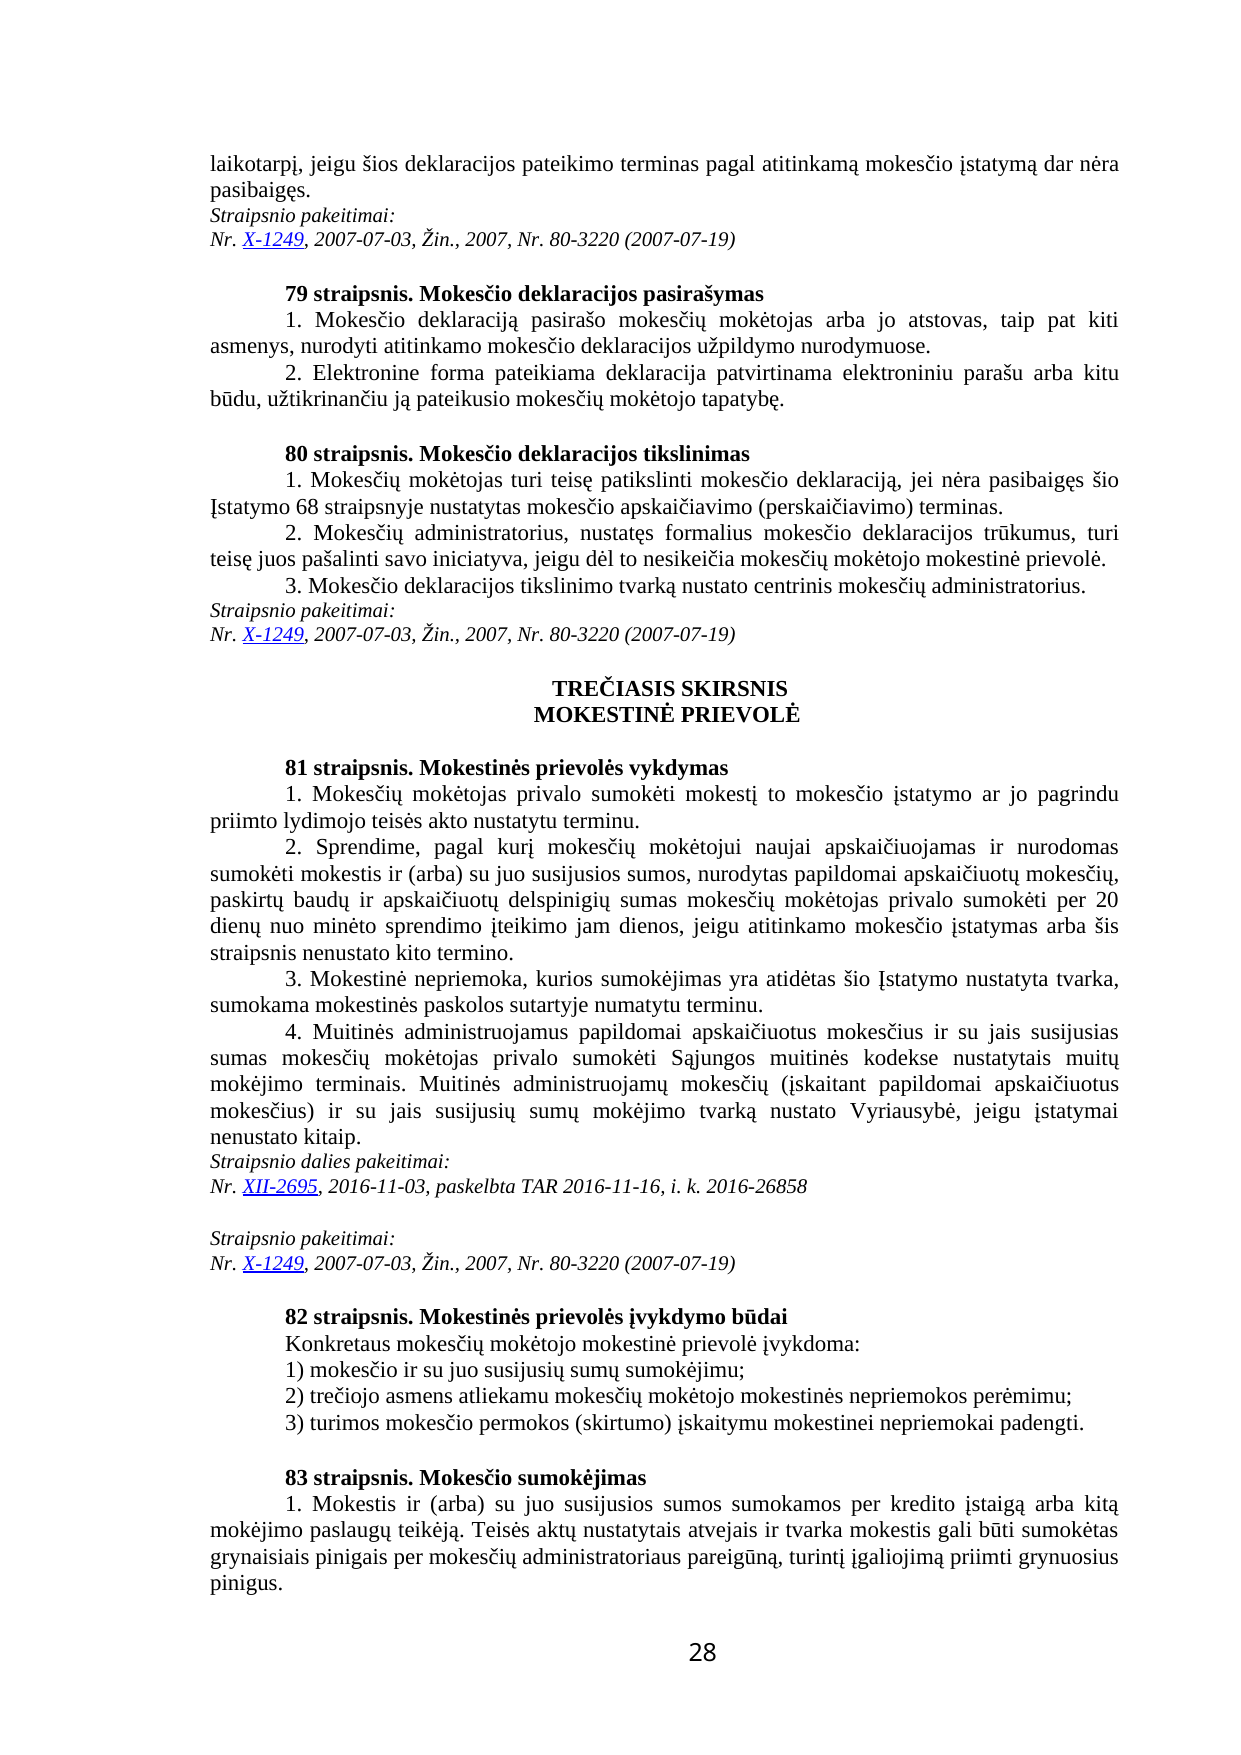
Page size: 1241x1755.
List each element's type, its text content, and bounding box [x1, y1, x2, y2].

text TREČIASIS SKIRSNIS [210, 675, 1120, 701]
text Straipsnio pakeitimai: [210, 598, 1120, 622]
text MOKESTINĖ PRIEVOLĖ [210, 701, 1120, 728]
text Straipsnio pakeitimai: [210, 1226, 1120, 1250]
text 2. Sprendime, pagal kurį mokesčių mokėtojui naujai apskaičiuojamas ir nurodomas sumokėti mokestis ir (arba) su juo susijusios sumos, nurodytas papildomai apskaičiuotų mokesčių, paskirtų baudų ir apskaičiuotų delspinigių sumas mokesčių mokėtojas privalo sumokėti per 20 dienų nuo minėto sprendimo įteikimo jam dienos, jeigu atitinkamo mokesčio įstatymas arba šis straipsnis nenustato kito termino. [210, 833, 1120, 965]
text Nr. X-1249, 2007-07-03, Žin., 2007, Nr. 80-3220 (2007-07-19) [210, 227, 1120, 251]
text Nr. X-1249, 2007-07-03, Žin., 2007, Nr. 80-3220 (2007-07-19) [210, 1250, 1120, 1274]
text 83 straipsnis. Mokesčio sumokėjimas [210, 1464, 1120, 1490]
text 3. Mokestinė nepriemoka, kurios sumokėjimas yra atidėtas šio Įstatymo nustatyta tvarka, sumokama mokestinės paskolos sutartyje numatytu terminu. [210, 965, 1120, 1018]
text 3. Mokesčio deklaracijos tikslinimo tvarką nustato centrinis mokesčių administratorius. [210, 572, 1120, 598]
text 2) trečiojo asmens atliekamu mokesčių mokėtojo mokestinės nepriemokos perėmimu; [210, 1382, 1120, 1409]
text Konkretaus mokesčių mokėtojo mokestinė prievolė įvykdoma: [210, 1329, 1120, 1356]
text Nr. XII-2695, 2016-11-03, paskelbta TAR 2016-11-16, i. k. 2016-26858 [210, 1173, 1120, 1198]
text 81 straipsnis. Mokestinės prievolės vykdymas [210, 754, 1120, 781]
text 1. Mokesčių mokėtojas turi teisę patikslinti mokesčio deklaraciją, jei nėra pasibaigęs šio Įstatymo 68 straipsnyje nustatytas mokesčio apskaičiavimo (perskaičiavimo) terminas. [210, 466, 1120, 519]
text 79 straipsnis. Mokesčio deklaracijos pasirašymas [210, 279, 1120, 306]
text 1. Mokesčio deklaraciją pasirašo mokesčių mokėtojas arba jo atstovas, taip pat kiti asmenys, nurodyti atitinkamo mokesčio deklaracijos užpildymo nurodymuose. [210, 306, 1120, 359]
text 3) turimos mokesčio permokos (skirtumo) įskaitymu mokestinei nepriemokai padengti. [210, 1409, 1120, 1435]
text 1) mokesčio ir su juo susijusių sumų sumokėjimu; [210, 1356, 1120, 1382]
text 82 straipsnis. Mokestinės prievolės įvykdymo būdai [210, 1303, 1120, 1329]
text Nr. X-1249, 2007-07-03, Žin., 2007, Nr. 80-3220 (2007-07-19) [210, 622, 1120, 646]
text 80 straipsnis. Mokesčio deklaracijos tikslinimas [210, 440, 1120, 466]
text 2. Elektronine forma pateikiama deklaracija patvirtinama elektroniniu parašu arba kitu būdu, užtikrinančiu ją pateikusio mokesčių mokėtojo tapatybę. [210, 359, 1120, 411]
text Straipsnio dalies pakeitimai: [210, 1149, 1120, 1173]
text Straipsnio pakeitimai: [210, 203, 1120, 227]
text 2. Mokesčių administratorius, nustatęs formalius mokesčio deklaracijos trūkumus, turi teisę juos pašalinti savo iniciatyva, jeigu dėl to nesikeičia mokesčių mokėtojo mokestinė prievolė. [210, 519, 1120, 572]
text 1. Mokestis ir (arba) su juo susijusios sumos sumokamos per kredito įstaigą arba kitą mokėjimo paslaugų teikėją. Teisės aktų nustatytais atvejais ir tvarka mokestis gali būti sumokėtas grynaisiais pinigais per mokesčių administratoriaus pareigūną, turintį įgaliojimą priimti grynuosius pinigus. [210, 1490, 1120, 1596]
text 4. Muitinės administruojamus papildomai apskaičiuotus mokesčius ir su jais susijusias sumas mokesčių mokėtojas privalo sumokėti Sąjungos muitinės kodekse nustatytais muitų mokėjimo terminais. Muitinės administruojamų mokesčių (įskaitant papildomai apskaičiuotus mokesčius) ir su jais susijusių sumų mokėjimo tvarką nustato Vyriausybė, jeigu įstatymai nenustato kitaip. [210, 1018, 1120, 1149]
text 1. Mokesčių mokėtojas privalo sumokėti mokestį to mokesčio įstatymo ar jo pagrindu priimto lydimojo teisės akto nustatytu terminu. [210, 781, 1120, 833]
text laikotarpį, jeigu šios deklaracijos pateikimo terminas pagal atitinkamą mokesčio įstatymą dar nėra pasibaigęs. [210, 150, 1120, 203]
